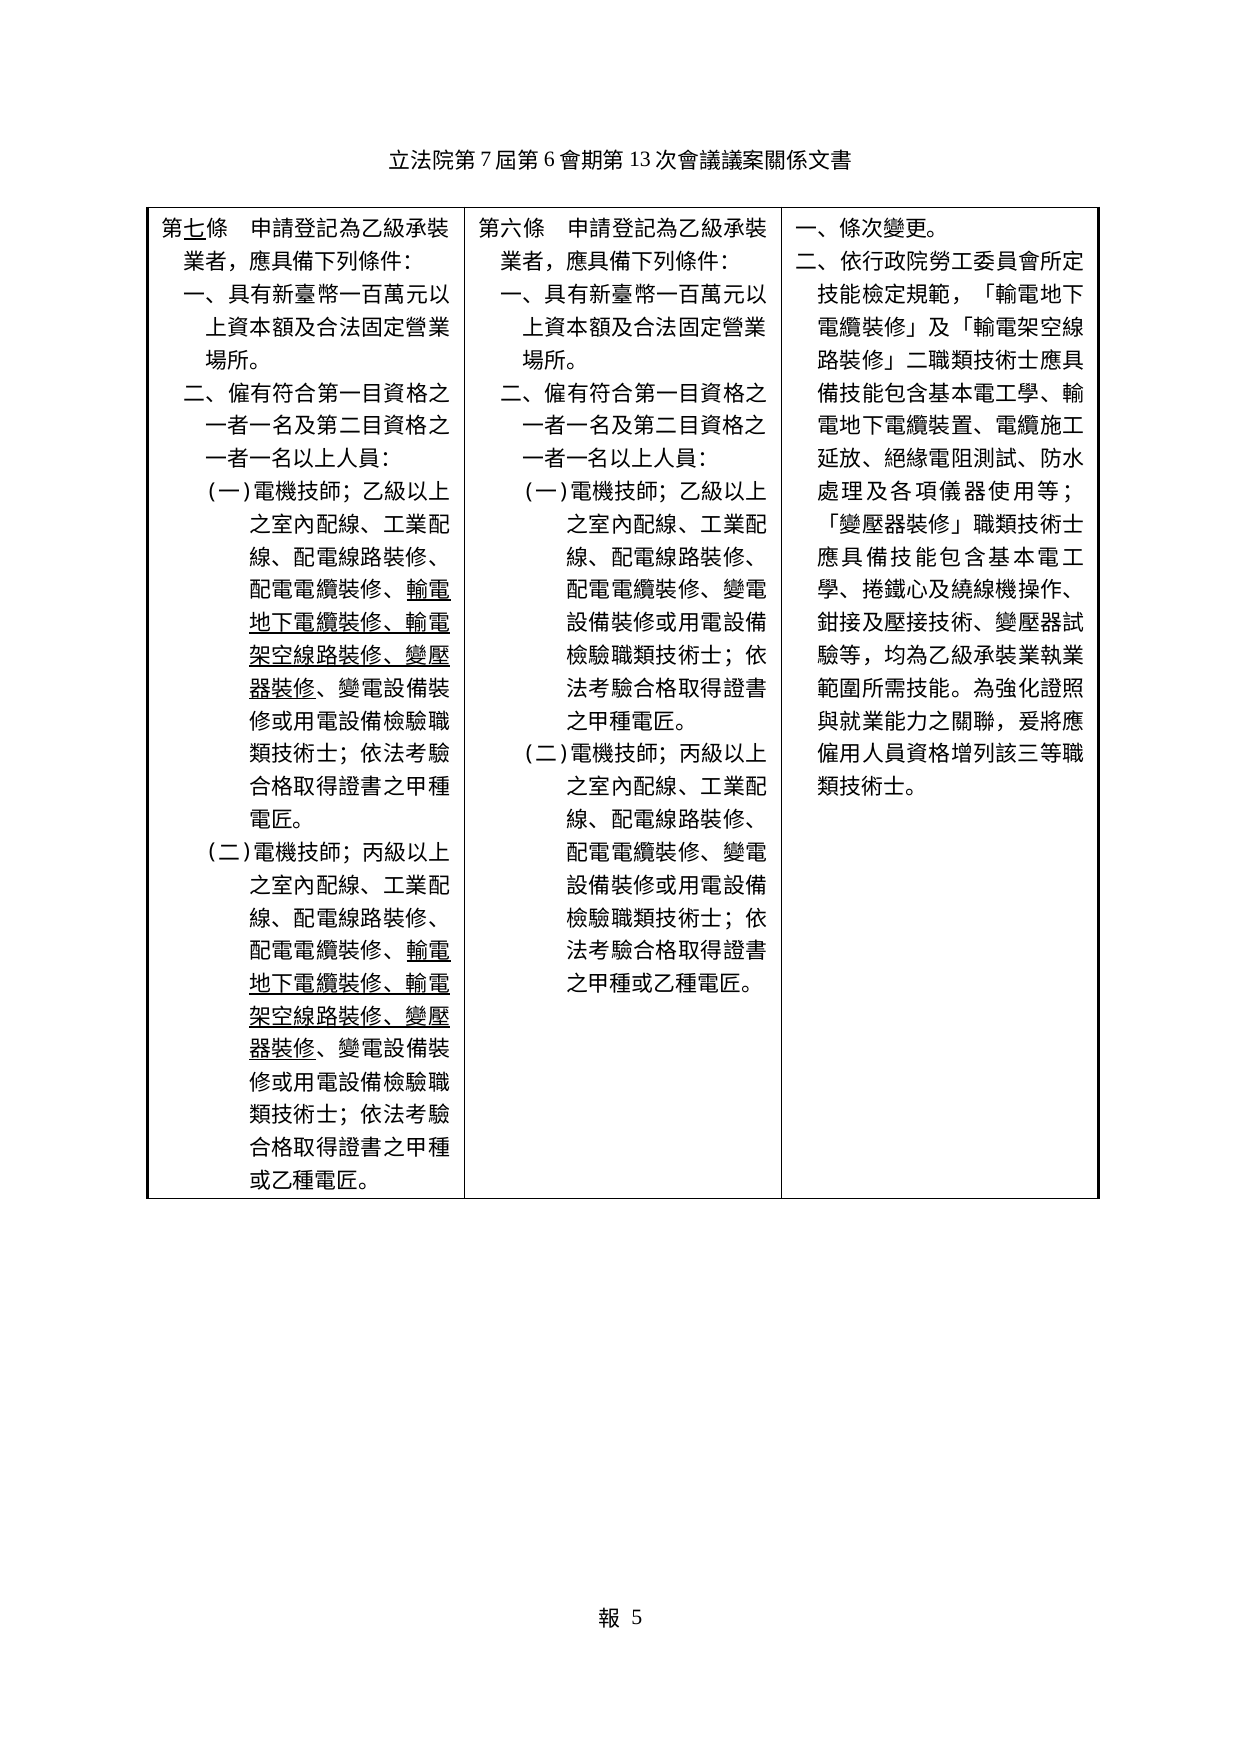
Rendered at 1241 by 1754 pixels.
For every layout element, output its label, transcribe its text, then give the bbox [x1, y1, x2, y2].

table_cell 第六條 申請登記為乙級承裝業者，應具備下列條件： 一、具有新臺幣一百萬元以上資本額及合法固定營業場所。 二、僱有符合第一目資格之一者一名及第二目資格之一者一名以上人員： (一)電機技師；乙級以上之室內配線、工業配線、配電線路裝修、配電電纜裝修、變電設備裝修或用電設備檢驗職類技術士；依法考驗合格取得證書之甲種電匠。 (二)電機技師；丙級以上之室內配線、工業配線、配電線路裝修、配電電纜裝修、變電設備裝修或用電設備檢驗職類技術士；依法考驗合格取得證書之甲種或乙種電匠。 [465, 208, 781, 1198]
table_cell 一、條次變更。 二、依行政院勞工委員會所定技能檢定規範，「輸電地下電纜裝修」及「輸電架空線路裝修」二職類技術士應具備技能包含基本電工學、輸電地下電纜裝置、電纜施工延放、絕緣電阻測試、防水處理及各項儀器使用等；「變壓器裝修」職類技術士應具備技能包含基本電工學、捲鐵心及繞線機操作、鉗接及壓接技術、變壓器試驗等，均為乙級承裝業執業範圍所需技能。為強化證照與就業能力之關聯，爰將應僱用人員資格增列該三等職類技術士。 [782, 208, 1097, 1198]
table_cell 第七條 申請登記為乙級承裝業者，應具備下列條件： 一、具有新臺幣一百萬元以上資本額及合法固定營業場所。 二、僱有符合第一目資格之一者一名及第二目資格之一者一名以上人員： (一)電機技師；乙級以上之室內配線、工業配線、配電線路裝修、配電電纜裝修、輸電地下電纜裝修、輸電架空線路裝修、變壓器裝修、變電設備裝修或用電設備檢驗職類技術士；依法考驗合格取得證書之甲種電匠。 (二)電機技師；丙級以上之室內配線、工業配線、配電線路裝修、配電電纜裝修、輸電地下電纜裝修、輸電架空線路裝修、變壓器裝修、變電設備裝修或用電設備檢驗職類技術士；依法考驗合格取得證書之甲種或乙種電匠。 [149, 208, 464, 1198]
